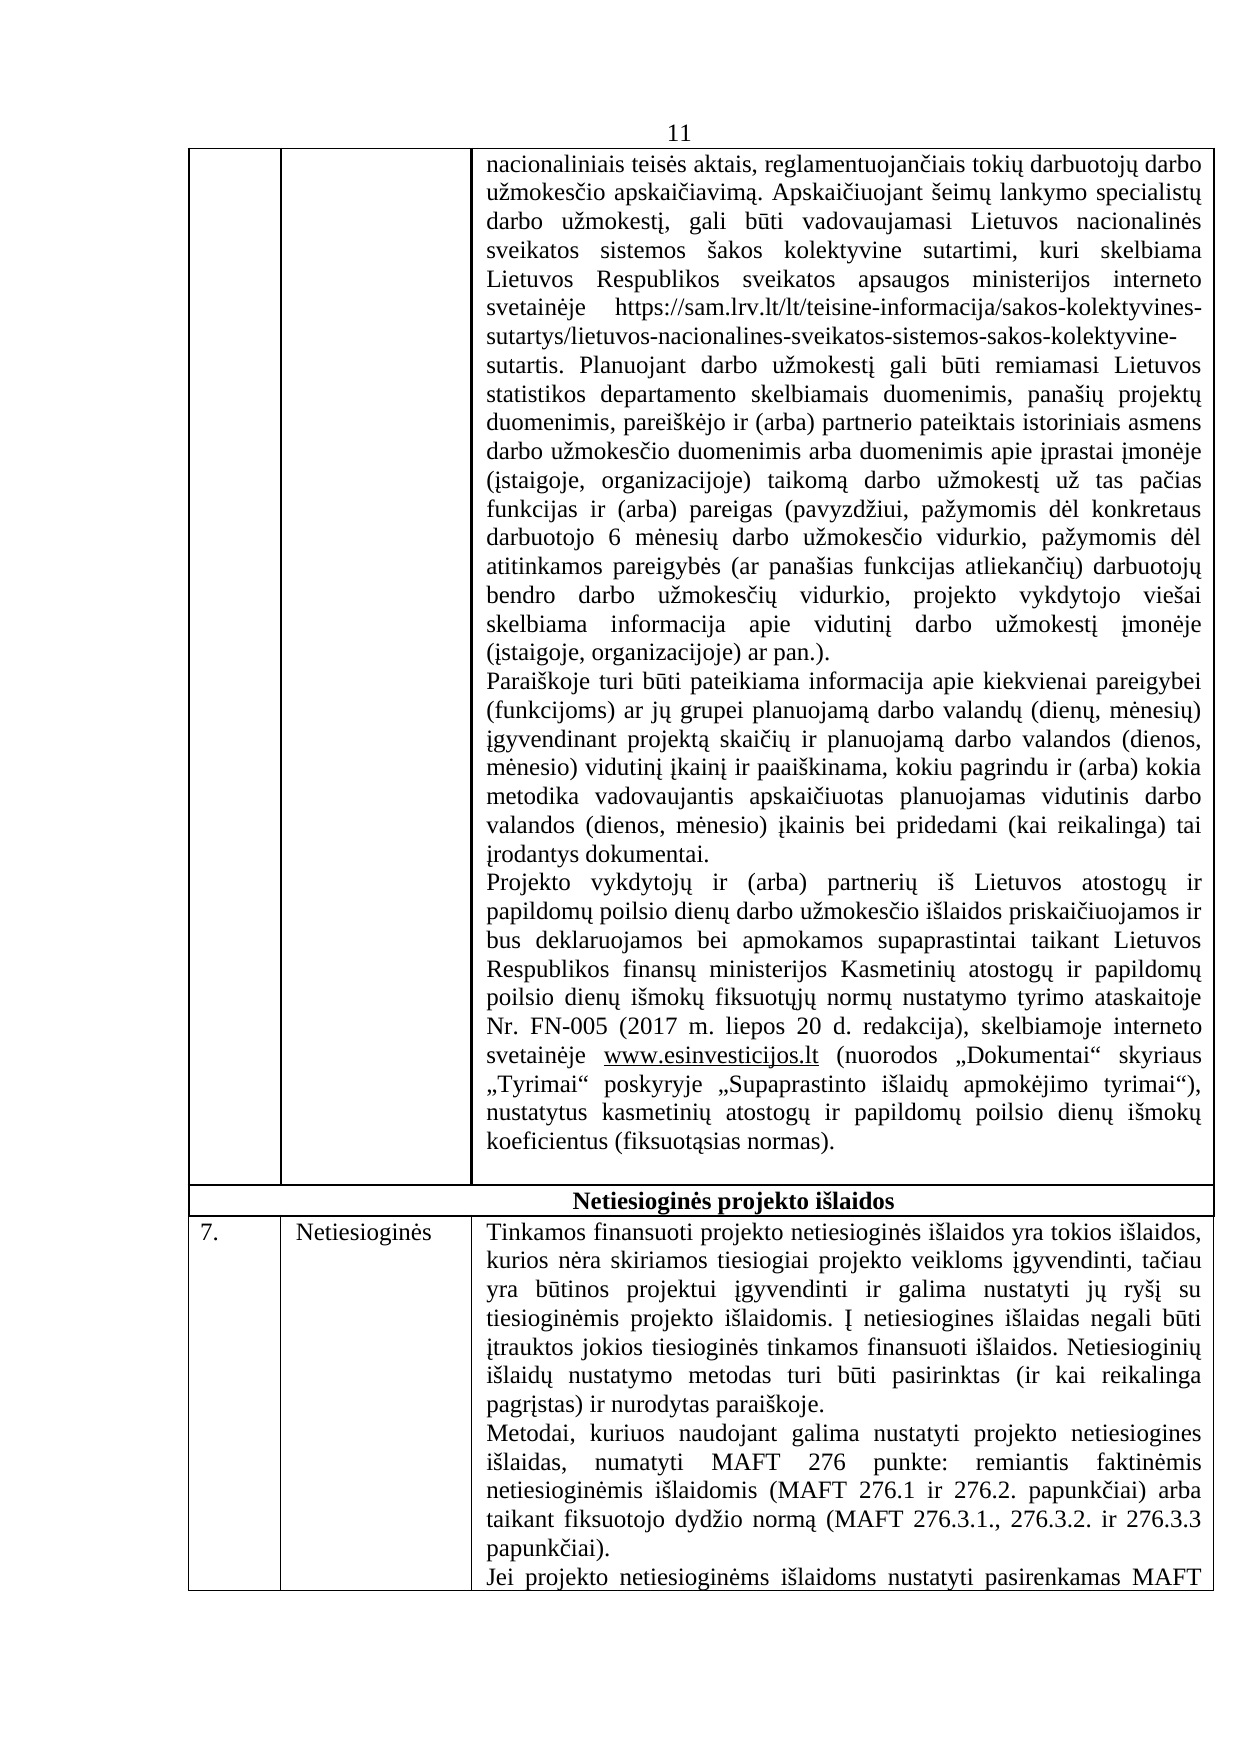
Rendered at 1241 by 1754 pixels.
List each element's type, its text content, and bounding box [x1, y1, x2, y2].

table_cell Netiesioginės [281, 1217, 471, 1590]
table_cell 7. [189, 1217, 280, 1590]
table_cell Tinkamos finansuoti projekto netiesioginės išlaidos yra tokios išlaidos, kurios nėra skiriamos tiesiogiai projekto veikloms įgyvendinti, tačiau yra būtinos projektui įgyvendinti ir galima nustatyti jų ryšį su tiesioginėmis projekto išlaidomis. Į netiesiogines išlaidas negali būti įtrauktos jokios tiesioginės tinkamos finansuoti išlaidos. Netiesioginių išlaidų nustatymo metodas turi būti pasirinktas (ir kai reikalinga pagrįstas) ir nurodytas paraiškoje. Metodai, kuriuos naudojant galima nustatyti projekto netiesiogines išlaidas, numatyti MAFT 276 punkte: remiantis faktinėmis netiesioginėmis išlaidomis (MAFT 276.1 ir 276.2. papunkčiai) arba taikant fiksuotojo dydžio normą (MAFT 276.3.1., 276.3.2. ir 276.3.3 papunkčiai). Jei projekto netiesioginėms išlaidoms nustatyti pasirenkamas MAFT [472, 1217, 1213, 1590]
table_cell [190, 149, 280, 1184]
table_cell Netiesioginės projekto išlaidos [190, 1186, 259, 1214]
table_cell [282, 149, 470, 1184]
